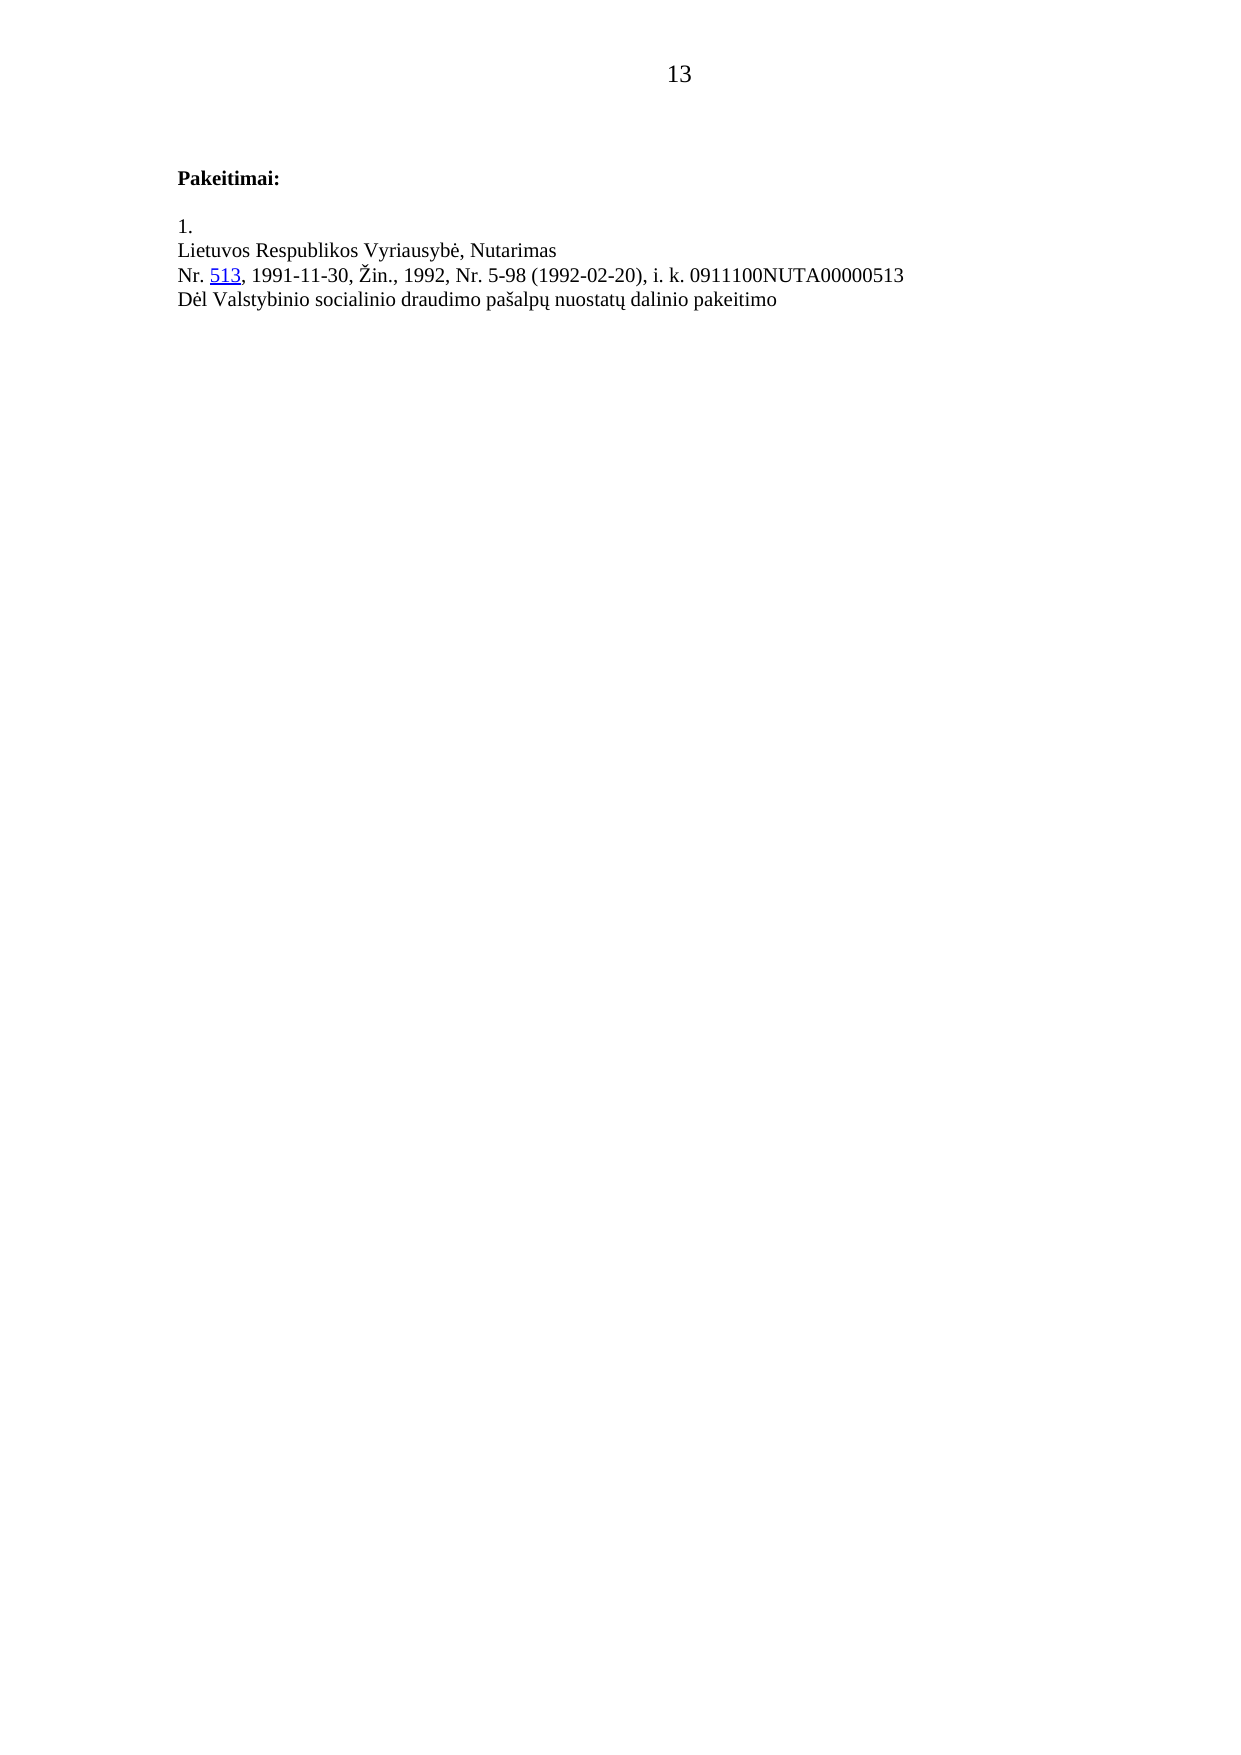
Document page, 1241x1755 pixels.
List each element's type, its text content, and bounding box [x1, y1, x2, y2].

text Dėl Valstybinio socialinio draudimo pašalpų nuostatų dalinio pakeitimo [177, 287, 1181, 311]
text Lietuvos Respublikos Vyriausybė, Nutarimas [177, 238, 1181, 262]
text Pakeitimai: [177, 166, 1181, 190]
text 1. [177, 214, 1181, 238]
text Nr. 513, 1991-11-30, Žin., 1992, Nr. 5-98 (1992-02-20), i. k. 0911100NUTA00000513 [177, 262, 1181, 287]
